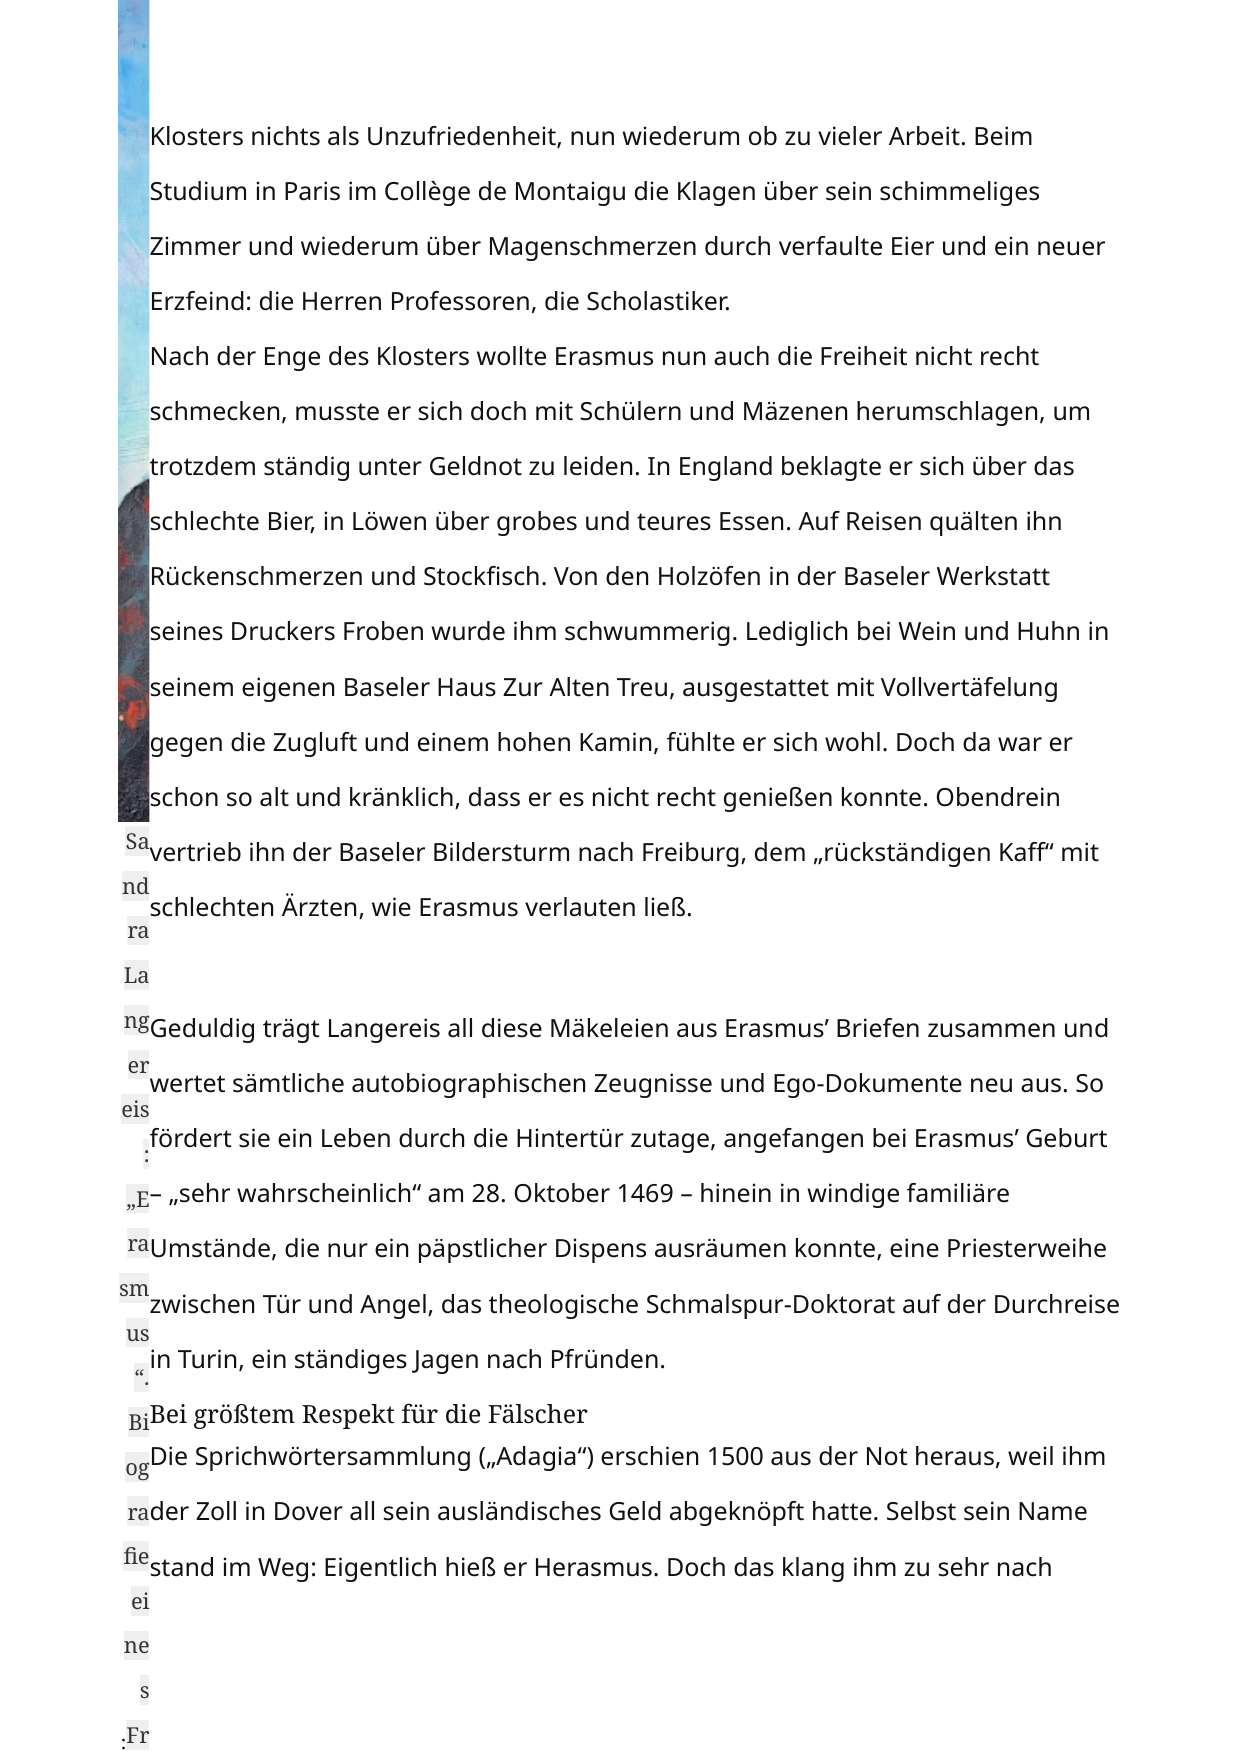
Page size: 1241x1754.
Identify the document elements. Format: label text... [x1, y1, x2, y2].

text Die Sprichwörtersammlung („Adagia“) erschien 1500 aus der Not heraus, weil ihm der Zoll in Dover all sein ausländisches Geld abgeknöpft hatte. Selbst sein Name stand im Weg: Eigentlich hieß er Herasmus. Doch das klang ihm zu sehr nach [149, 1439, 1122, 1583]
picture [118, 0, 150, 822]
text Klosters nichts als Unzufriedenheit, nun wiederum ob zu vieler Arbeit. Beim Studium in Paris im Collège de Montaigu die Klagen über sein schimmeliges Zimmer und wiederum über Magenschmerzen durch verfaulte Eier und ein neuer Erzfeind: die Herren Professoren, die Scholastiker. [150, 118, 1122, 317]
text Sandra Langereis: „Erasmus“. Biografie eines Freigeists. Bild: Propyläen Verlag [118, 826, 149, 1754]
text Nach der Enge des Klosters wollte Erasmus nun auch die Freiheit nicht recht schmecken, musste er sich doch mit Schülern und Mäzenen herumschlagen, um trotzdem ständig unter Geldnot zu leiden. In England beklagte er sich über das schlechte Bier, in Löwen über grobes und teures Essen. Auf Reisen quälten ihn Rückenschmerzen und Stockfisch. Von den Holzöfen in der Baseler Werkstatt seines Druckers Froben wurde ihm schwummerig. Lediglich bei Wein und Huhn in seinem eigenen Baseler Haus Zur Alten Treu, ausgestattet mit Vollvertäfelung gegen die Zugluft und einem hohen Kamin, fühlte er sich wohl. Doch da war er schon so alt und kränklich, dass er es nicht recht genießen konnte. Obendrein vertrieb ihn der Baseler Bildersturm nach Freiburg, dem „rückständigen Kaff“ mit schlechten Ärzten, wie Erasmus verlauten ließ. [118, 338, 1122, 924]
text Geduldig trägt Langereis all diese Mäkeleien aus Erasmus’ Briefen zusammen und wertet sämtliche autobiographischen Zeugnisse und Ego-Dokumente neu aus. So fördert sie ein Leben durch die Hintertür zutage, angefangen bei Erasmus’ Geburt – „sehr wahrscheinlich“ am 28. Oktober 1469 – hinein in windige familiäre Umstände, die nur ein päpstlicher Dispens ausräumen konnte, eine Priesterweihe zwischen Tür und Angel, das theologische Schmalspur-Doktorat auf der Durchreise in Turin, ein ständiges Jagen nach Pfründen. [149, 1011, 1122, 1375]
subtitle Bei größtem Respekt für die Fälscher [149, 1396, 1122, 1431]
